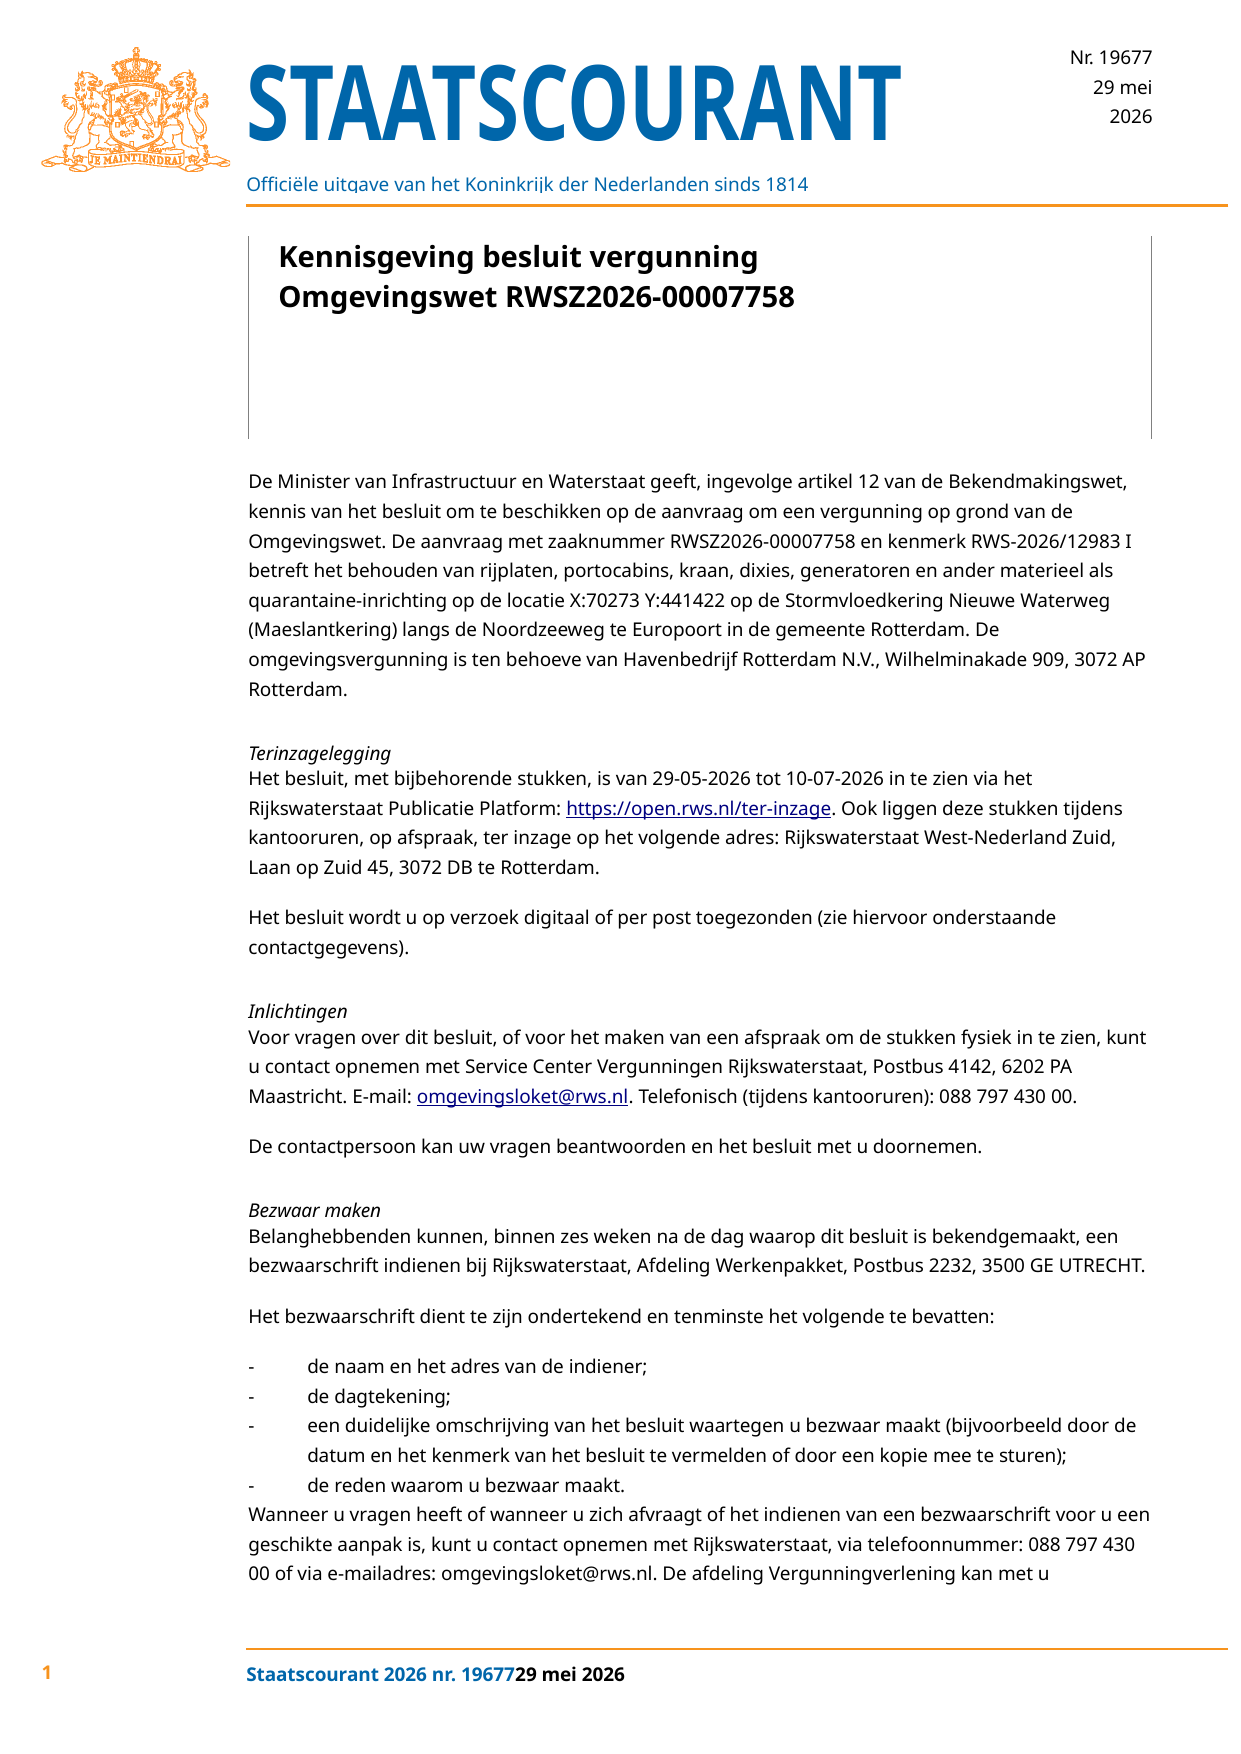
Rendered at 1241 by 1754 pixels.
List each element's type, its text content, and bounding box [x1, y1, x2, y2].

table_header [850, 414, 1151, 439]
text Het bezwaarschrift dient te zijn ondertekend en tenminste het volgende te bevatten: [248, 1303, 1152, 1329]
table_header Kennisgeving besluit vergunning Omgevingswet RWSZ2026-00007758 [249, 236, 850, 439]
text Bezwaar maken [248, 1197, 1152, 1223]
list de naam en het adres van de indiener; [248, 1353, 1152, 1379]
text Voor vragen over dit besluit, of voor het maken van een afspraak om de stukken fysiek in te zien, kunt u contact opnemen met Service Center Vergunningen Rijkswaterstaat, Postbus 4142, 6202 PA Maastricht. E-mail: omgevingsloket@rws.nl. Telefonisch (tijdens kantooruren): 088 797 430 00. [248, 1024, 1152, 1109]
table_header [850, 236, 912, 413]
text Het besluit wordt u op verzoek digitaal of per post toegezonden (zie hiervoor onderstaande contactgegevens). [248, 904, 1152, 960]
text De contactpersoon kan uw vragen beantwoorden en het besluit met u doornemen. [248, 1133, 1152, 1159]
text Het besluit, met bijbehorende stukken, is van 29-05-2026 tot 10-07-2026 in te zien via het Rijkswaterstaat Publicatie Platform: https://open.rws.nl/ter-inzage. Ook liggen deze stukken tijdens kantooruren, op afspraak, ter inzage op het volgende adres: Rijkswaterstaat West-Nederland Zuid, Laan op Zuid 45, 3072 DB te Rotterdam. [248, 765, 1152, 880]
text Wanneer u vragen heeft of wanneer u zich afvraagt of het indienen van een bezwaarschrift voor u een geschikte aanpak is, kunt u contact opnemen met Rijkswaterstaat, via telefoonnummer: 088 797 430 00 of via e-mailadres: omgevingsloket@rws.nl. De afdeling Vergunningverlening kan met u [248, 1501, 1152, 1586]
text Belanghebbenden kunnen, binnen zes weken na de dag waarop dit besluit is bekendgemaakt, een bezwaarschrift indienen bij Rijkswaterstaat, Afdeling Werkenpakket, Postbus 2232, 3500 GE UTRECHT. [248, 1223, 1152, 1278]
text De Minister van Infrastructuur en Waterstaat geeft, ingevolge artikel 12 van de Bekendmakingswet, kennis van het besluit om te beschikken op de aanvraag om een vergunning op grond van de Omgevingswet. De aanvraag met zaaknummer RWSZ2026-00007758 en kenmerk RWS-2026/12983 I betreft het behouden van rijplaten, portocabins, kraan, dixies, generatoren en ander materieel als quarantaine-inrichting op de locatie X:70273 Y:441422 op de Stormvloedkering Nieuwe Waterweg (Maeslantkering) langs de Noordzeeweg te Europoort in de gemeente Rotterdam. De omgevingsvergunning is ten behoeve van Havenbedrijf Rotterdam N.V., Wilhelminakade 909, 3072 AP Rotterdam. [248, 469, 1152, 701]
list de dagtekening; [248, 1383, 1152, 1409]
list een duidelijke omschrijving van het besluit waartegen u bezwaar maakt (bijvoorbeeld door de datum en het kenmerk van het besluit te vermelden of door een kopie mee te sturen); [248, 1413, 1152, 1468]
table_header [1090, 236, 1151, 413]
picture [41, 47, 231, 172]
text Terinzagelegging [248, 740, 1152, 765]
text Inlichtingen [248, 998, 1152, 1024]
picture [912, 236, 1090, 414]
list de reden waarom u bezwaar maakt. [248, 1472, 1152, 1498]
